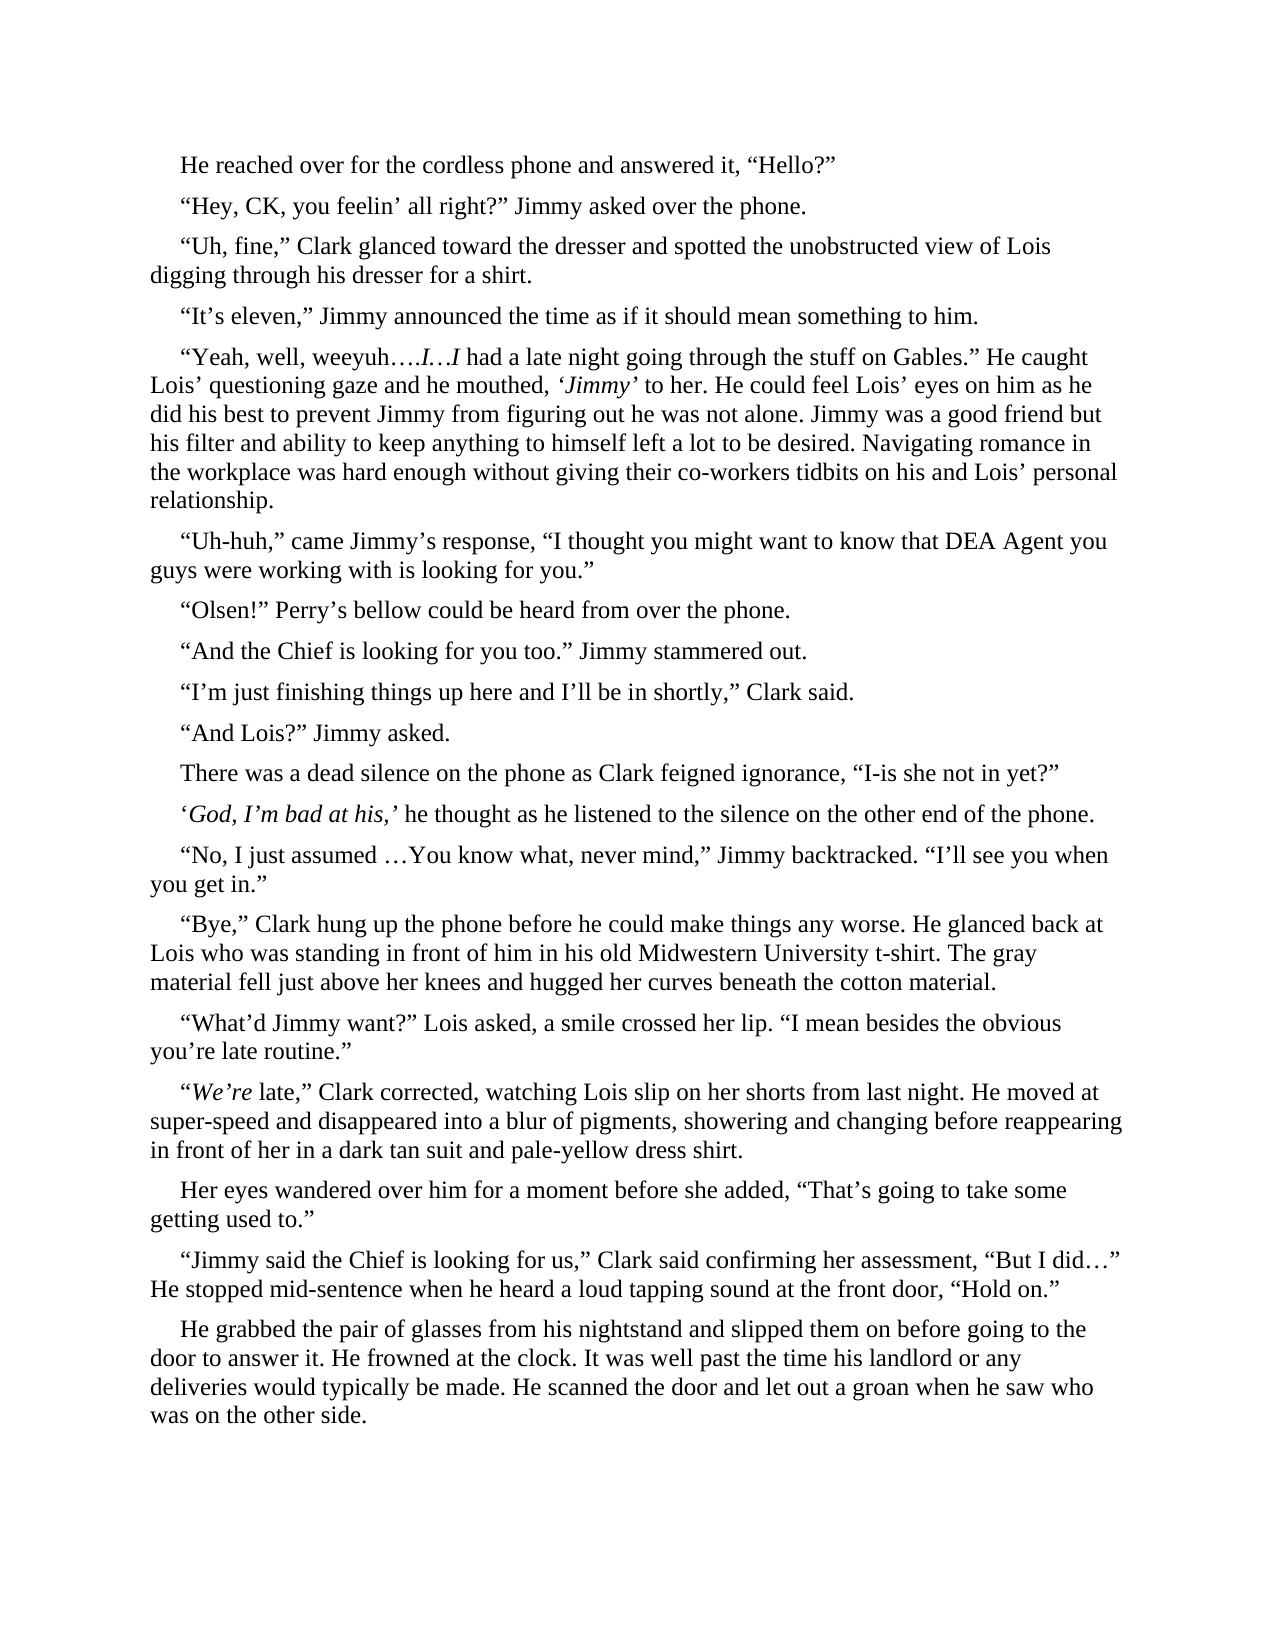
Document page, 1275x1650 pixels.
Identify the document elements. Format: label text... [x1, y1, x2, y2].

text “It’s eleven,” Jimmy announced the time as if it should mean something to him. [150, 301, 1125, 330]
text “And Lois?” Jimmy asked. [150, 718, 1125, 747]
text “No, I just assumed …You know what, never mind,” Jimmy backtracked. “I’ll see you when you get in.” [150, 840, 1125, 897]
text He grabbed the pair of glasses from his nightstand and slipped them on before going to the door to answer it. He frowned at the clock. It was well past the time his landlord or any deliveries would typically be made. He scanned the door and let out a groan when he saw who was on the other side. [150, 1314, 1125, 1429]
text “Yeah, well, weeyuh….I…I had a late night going through the stuff on Gables.” He caught Lois’ questioning gaze and he mouthed, ‘Jimmy’ to her. He could feel Lois’ eyes on him as he did his best to prevent Jimmy from figuring out he was not alone. Jimmy was a good friend but his filter and ability to keep anything to himself left a lot to be desired. Navigating romance in the workplace was hard enough without giving their co-workers tidbits on his and Lois’ personal relationship. [150, 342, 1125, 514]
text “Hey, CK, you feelin’ all right?” Jimmy asked over the phone. [150, 191, 1125, 219]
text “What’d Jimmy want?” Lois asked, a smile crossed her lip. “I mean besides the obvious you’re late routine.” [150, 1008, 1125, 1065]
text “Bye,” Clark hung up the phone before he could make things any worse. He glanced back at Lois who was standing in front of him in his old Midwestern University t-shirt. The gray material fell just above her knees and hugged her curves beneath the cotton material. [150, 909, 1125, 996]
text Her eyes wandered over him for a moment before she added, “That’s going to take some getting used to.” [150, 1175, 1125, 1233]
text “Uh, fine,” Clark glanced toward the dresser and spotted the unobstructed view of Lois digging through his dresser for a shirt. [150, 231, 1125, 289]
text “Jimmy said the Chief is looking for us,” Clark said confirming her assessment, “But I did…” He stopped mid-sentence when he heard a loud tapping sound at the front door, “Hold on.” [150, 1245, 1125, 1302]
text “Olsen!” Perry’s bellow could be heard from over the phone. [150, 596, 1125, 624]
text “We’re late,” Clark corrected, watching Lois slip on her shorts from last night. He moved at super-speed and disappeared into a blur of pigments, showering and changing before reappearing in front of her in a dark tan suit and pale-yellow dress shirt. [150, 1077, 1125, 1163]
text “I’m just finishing things up here and I’ll be in shortly,” Clark said. [150, 677, 1125, 706]
text He reached over for the cordless phone and answered it, “Hello?” [150, 150, 1125, 179]
text “Uh-huh,” came Jimmy’s response, “I thought you might want to know that DEA Agent you guys were working with is looking for you.” [150, 526, 1125, 584]
text There was a dead silence on the phone as Clark feigned ignorance, “I-is she not in yet?” [150, 758, 1125, 787]
text “And the Chief is looking for you too.” Jimmy stammered out. [150, 636, 1125, 665]
text ‘God, I’m bad at his,’ he thought as he listened to the silence on the other end of the phone. [150, 799, 1125, 828]
